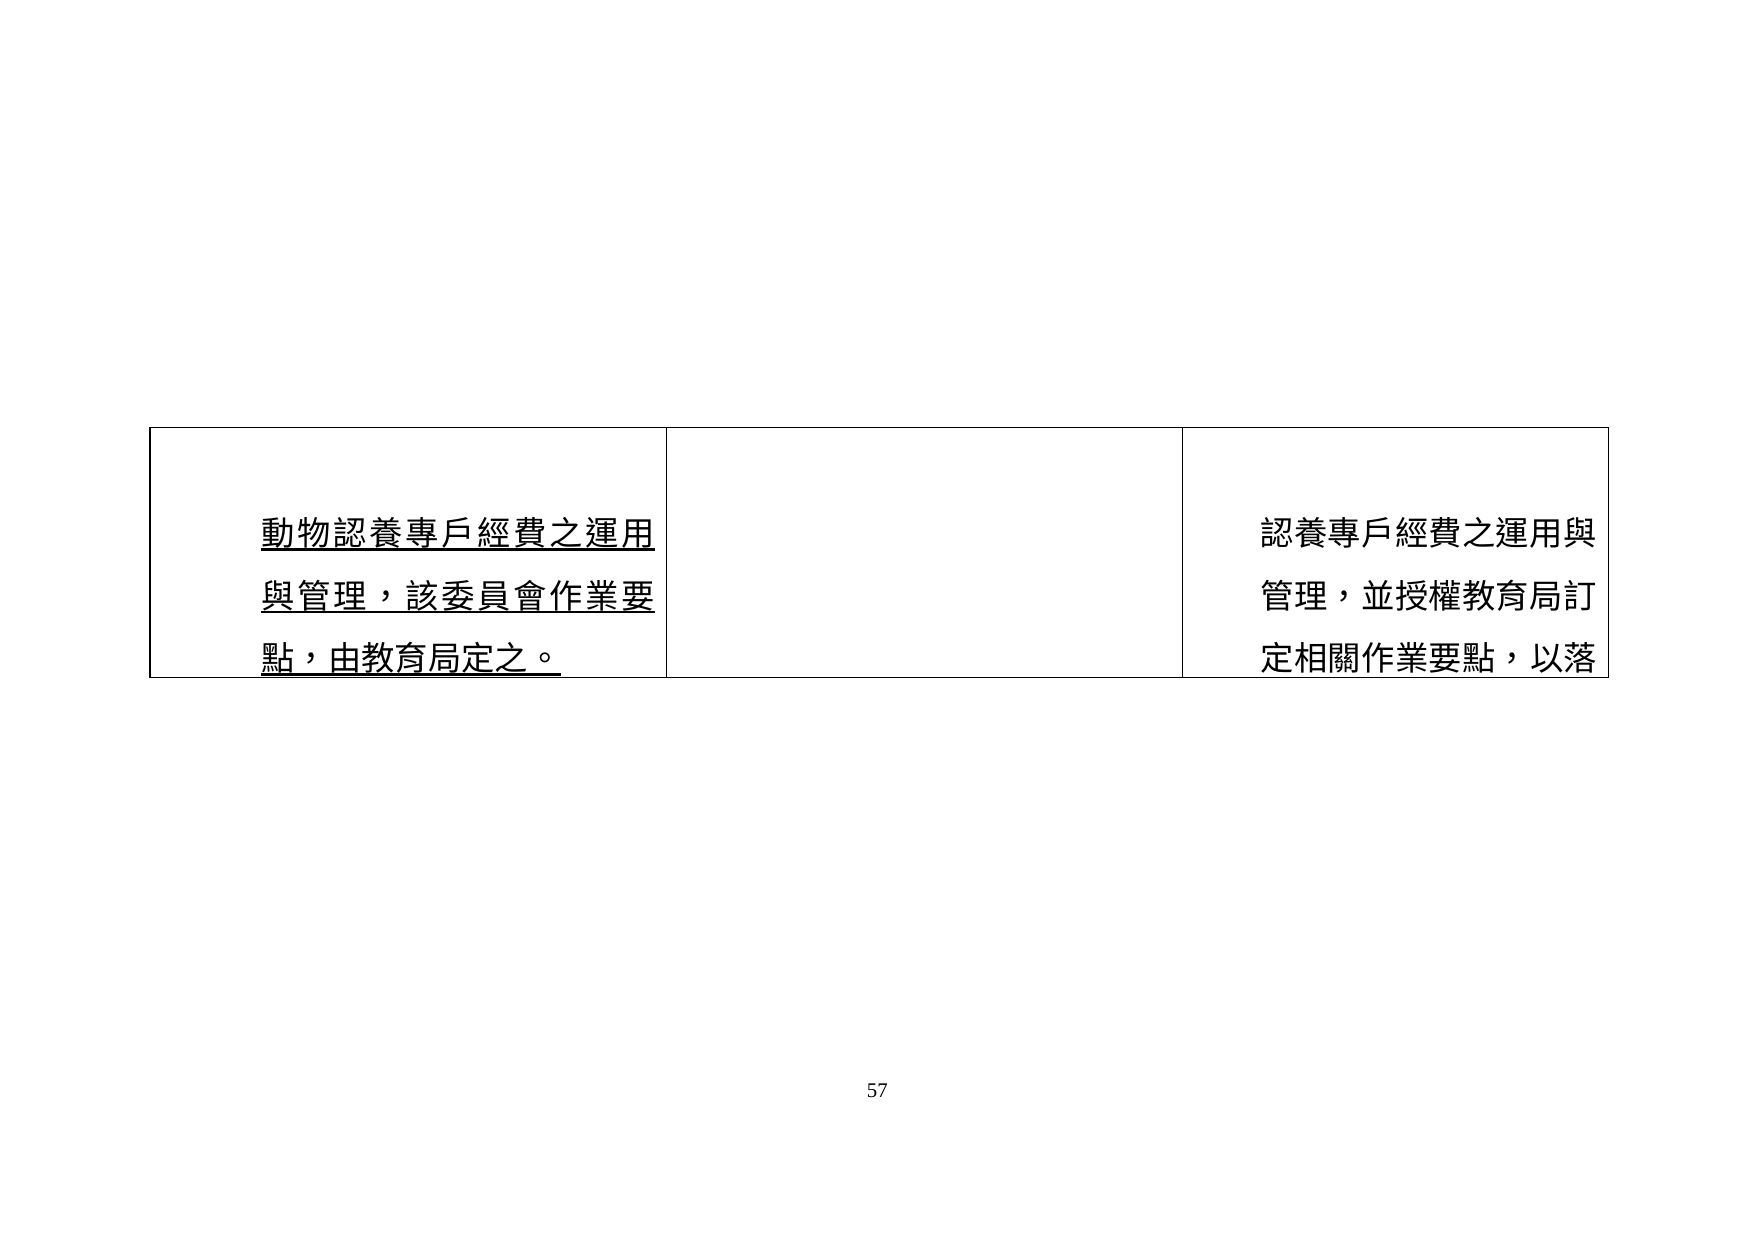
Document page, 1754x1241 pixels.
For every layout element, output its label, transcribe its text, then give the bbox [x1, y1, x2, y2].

table_cell 認養專戶經費之運用與管理，並授權教育局訂定相關作業要點，以落 [1183, 428, 1608, 677]
table_cell [667, 428, 1182, 677]
table_cell 動物認養專戶經費之運用與管理，該委員會作業要點，由教育局定之。 [151, 428, 666, 677]
